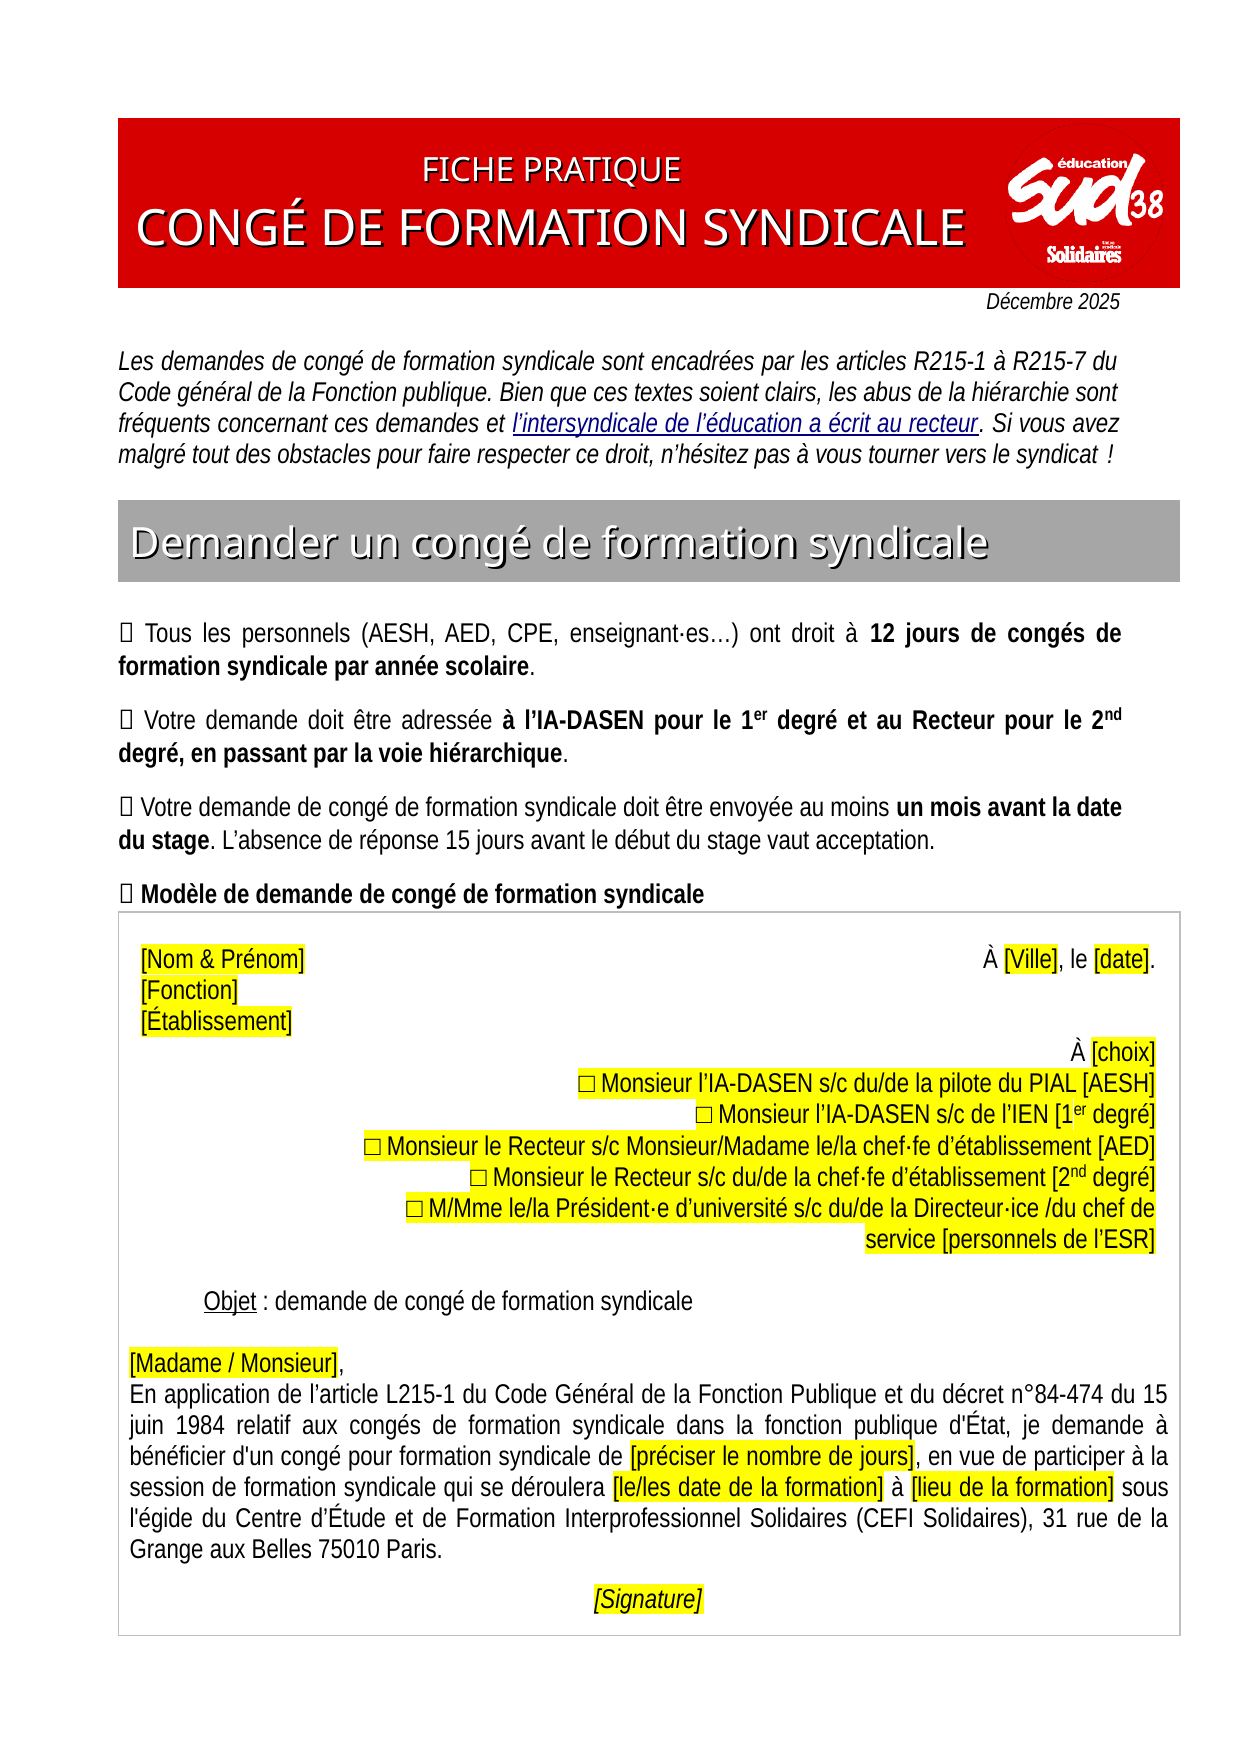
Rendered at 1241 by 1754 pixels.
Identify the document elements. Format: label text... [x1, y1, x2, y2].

text Les demandes de congé de formation syndicale sont encadrées par les articles R215-1 à R215-7 du Code général de la Fonction publique. Bien que ces textes soient clairs, les abus de la hiérarchie sont fréquents concernant ces demandes et l’intersyndicale de l’éducation a écrit au recteur. Si vous avez malgré tout des obstacles pour faire respecter ce droit, n’hésitez pas à vous tourner vers le syndicat ! [118, 345, 1122, 469]
table_header À [Ville], le [date]. À [choix] □ Monsieur l’IA-DASEN s/c du/de la pilote du PIAL [AESH] □ Monsieur l’IA-DASEN s/c de l’IEN [1er degré] □ Monsieur le Recteur s/c Monsieur/Madame le/la chef·fe d’établissement [AED] □ Monsieur le Recteur s/c du/de la chef·fe d’établissement [2nd degré] □ M/Mme le/la Président·e d’université s/c du/de la Directeur∙ice /du chef de service [personnels de l’ESR] [339, 944, 1167, 1254]
table_header [Nom & Prénom] [Fonction] [Établissement] [129, 944, 338, 1254]
table_header [973, 118, 1169, 288]
table_header Demander un congé de formation syndicale [118, 500, 1180, 582]
text 📝 Modèle de demande de congé de formation syndicale [118, 874, 1122, 911]
text ⏰ Votre demande de congé de formation syndicale doit être envoyée au moins un mois avant la date du stage. L’absence de réponse 15 jours avant le début du stage vaut acceptation. [118, 787, 1122, 855]
table_header [1169, 118, 1180, 288]
text 📅 Tous les personnels (AESH, AED, CPE, enseignant∙es…) ont droit à 12 jours de congés de formation syndicale par année scolaire. [118, 613, 1122, 681]
table_header FICHE PRATIQUE CONGÉ DE FORMATION SYNDICALE [129, 118, 973, 288]
table_header [118, 118, 129, 288]
table_header Objet : demande de congé de formation syndicale [Madame / Monsieur], En application de l’article L215-1 du Code Général de la Fonction Publique et du décret n°84-474 du 15 juin 1984 relatif aux congés de formation syndicale dans la fonction publique d'État, je demande à bénéficier d'un congé pour formation syndicale de [préciser le nombre de jours], en vue de participer à la session de formation syndicale qui se déroulera [le/les date de la formation] à [lieu de la formation] sous l'égide du Centre d’Étude et de Formation Interprofessionnel Solidaires (CEFI Solidaires), 31 rue de la Grange aux Belles 75010 Paris. [Signature] [119, 913, 1179, 1635]
text Décembre 2025 [118, 288, 1122, 314]
text 👤 Votre demande doit être adressée à l’IA-DASEN pour le 1er degré et au Recteur pour le 2nd degré, en passant par la voie hiérarchique. [118, 700, 1122, 768]
